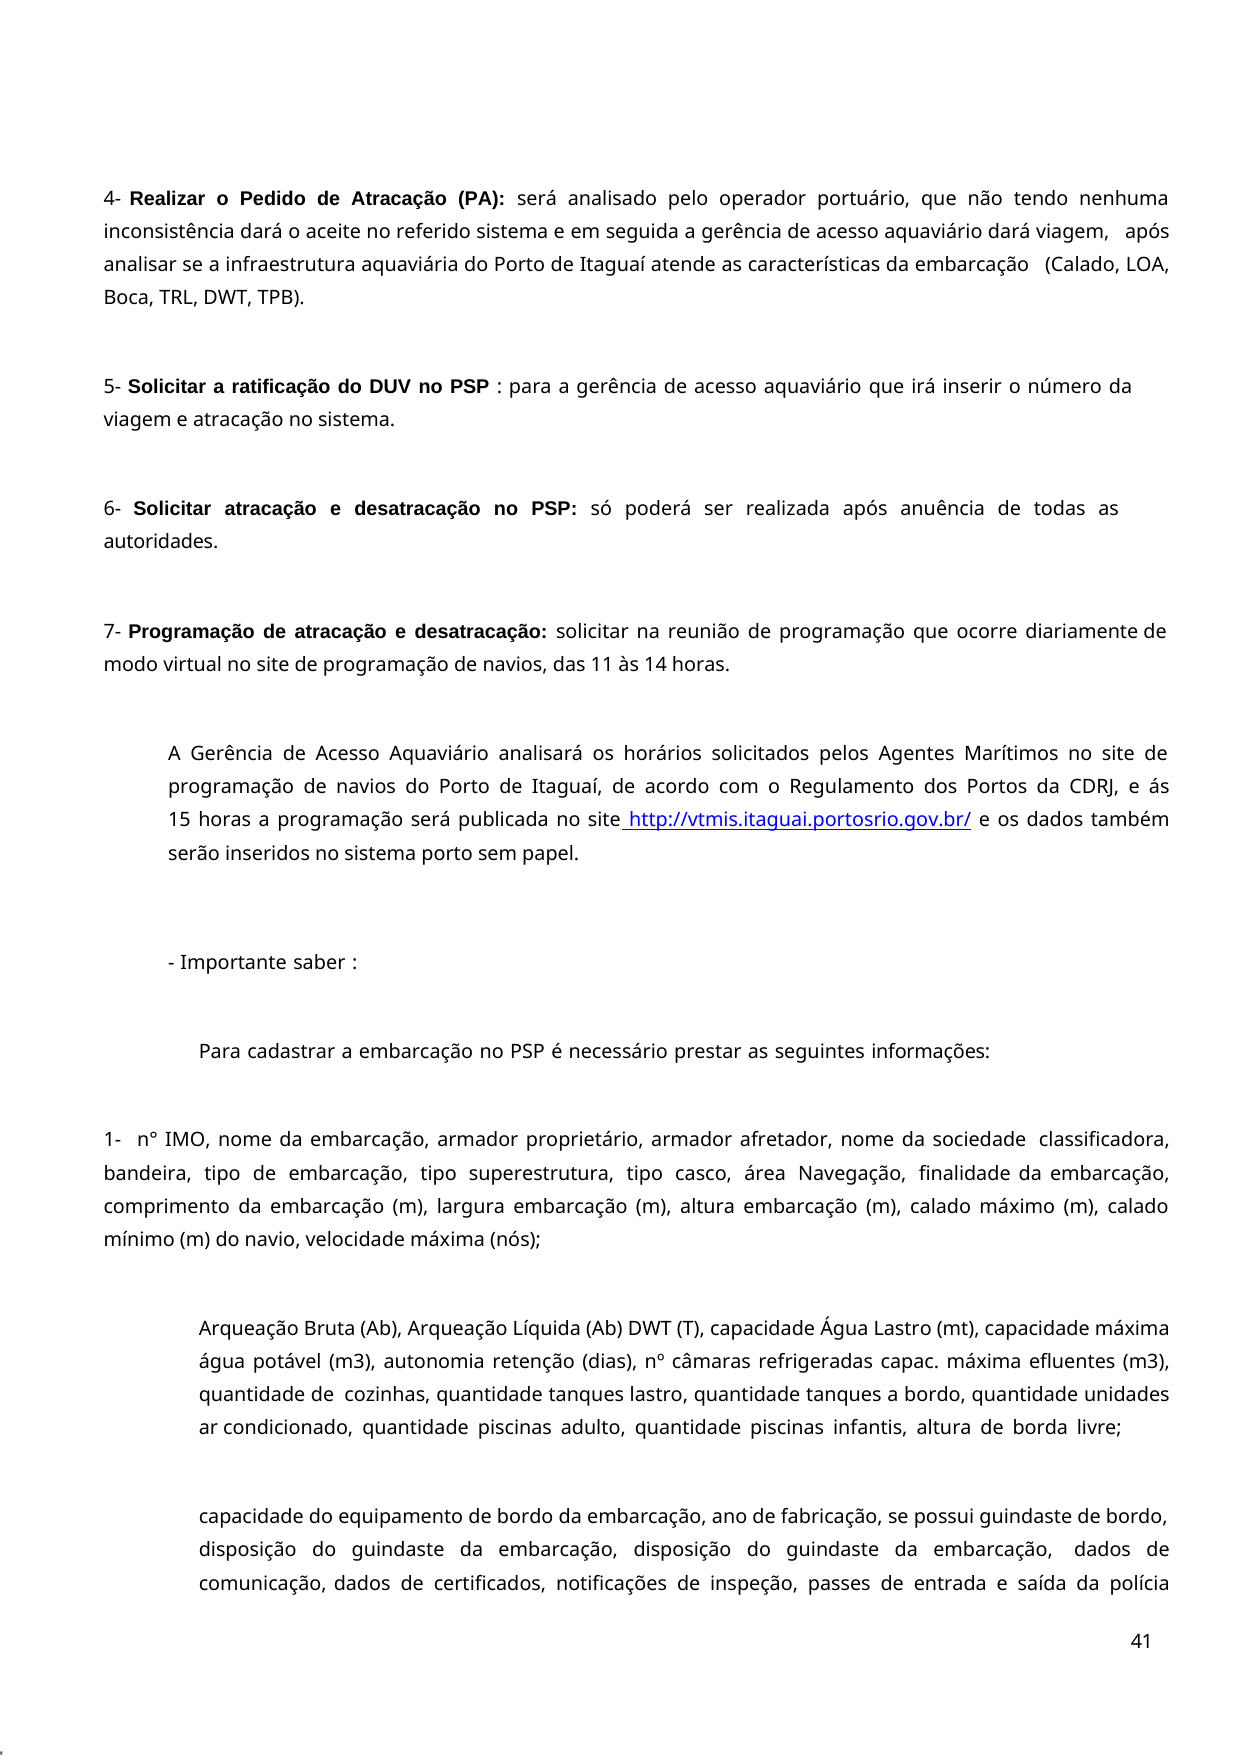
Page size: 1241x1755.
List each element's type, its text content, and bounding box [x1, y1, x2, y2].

list Solicitar atracação e desatracação no PSP: só poderá ser realizada após anuência de todas as autoridades. [103, 494, 1169, 555]
text Para cadastrar a embarcação no PSP é necessário prestar as seguintes informações: [198, 1037, 1211, 1064]
list Importante saber : [168, 948, 1211, 975]
list Solicitar a ratificação do DUV no PSP : para a gerência de acesso aquaviário que irá inserir o número da viagem e atracação no sistema. [103, 372, 1170, 432]
text A Gerência de Acesso Aquaviário analisará os horários solicitados pelos Agentes Marítimos no site de programação de navios do Porto de Itaguaí, de acordo com o Regulamento dos Portos da CDRJ, e ás 15 horas a programação será publicada no site http://vtmis.itaguai.portosrio.gov.br/ e os dados também serão inseridos no sistema porto sem papel. [168, 739, 1169, 866]
list Realizar o Pedido de Atracação (PA): será analisado pelo operador portuário, que não tendo nenhuma inconsistência dará o aceite no referido sistema e em seguida a gerência de acesso aquaviário dará viagem, após analisar se a infraestrutura aquaviária do Porto de Itaguaí atende as características da embarcação (Calado, LOA, Boca, TRL, DWT, TPB). [103, 184, 1169, 310]
list n° IMO, nome da embarcação, armador proprietário, armador afretador, nome da sociedade classificadora, bandeira, tipo de embarcação, tipo superestrutura, tipo casco, área Navegação, finalidade da embarcação, comprimento da embarcação (m), largura embarcação (m), altura embarcação (m), calado máximo (m), calado mínimo (m) do navio, velocidade máxima (nós); [103, 1126, 1169, 1252]
text capacidade do equipamento de bordo da embarcação, ano de fabricação, se possui guindaste de bordo, disposição do guindaste da embarcação, disposição do guindaste da embarcação, dados de comunicação, dados de certificados, notificações de inspeção, passes de entrada e saída da polícia [198, 1503, 1170, 1596]
list Programação de atracação e desatracação: solicitar na reunião de programação que ocorre diariamente de modo virtual no site de programação de navios, das 11 às 14 horas. [103, 617, 1169, 677]
text Arqueação Bruta (Ab), Arqueação Líquida (Ab) DWT (T), capacidade Água Lastro (mt), capacidade máxima água potável (m3), autonomia retenção (dias), nº câmaras refrigeradas capac. máxima efluentes (m3), quantidade de cozinhas, quantidade tanques lastro, quantidade tanques a bordo, quantidade unidades ar condicionado, quantidade piscinas adulto, quantidade piscinas infantis, altura de borda livre; [198, 1314, 1171, 1441]
